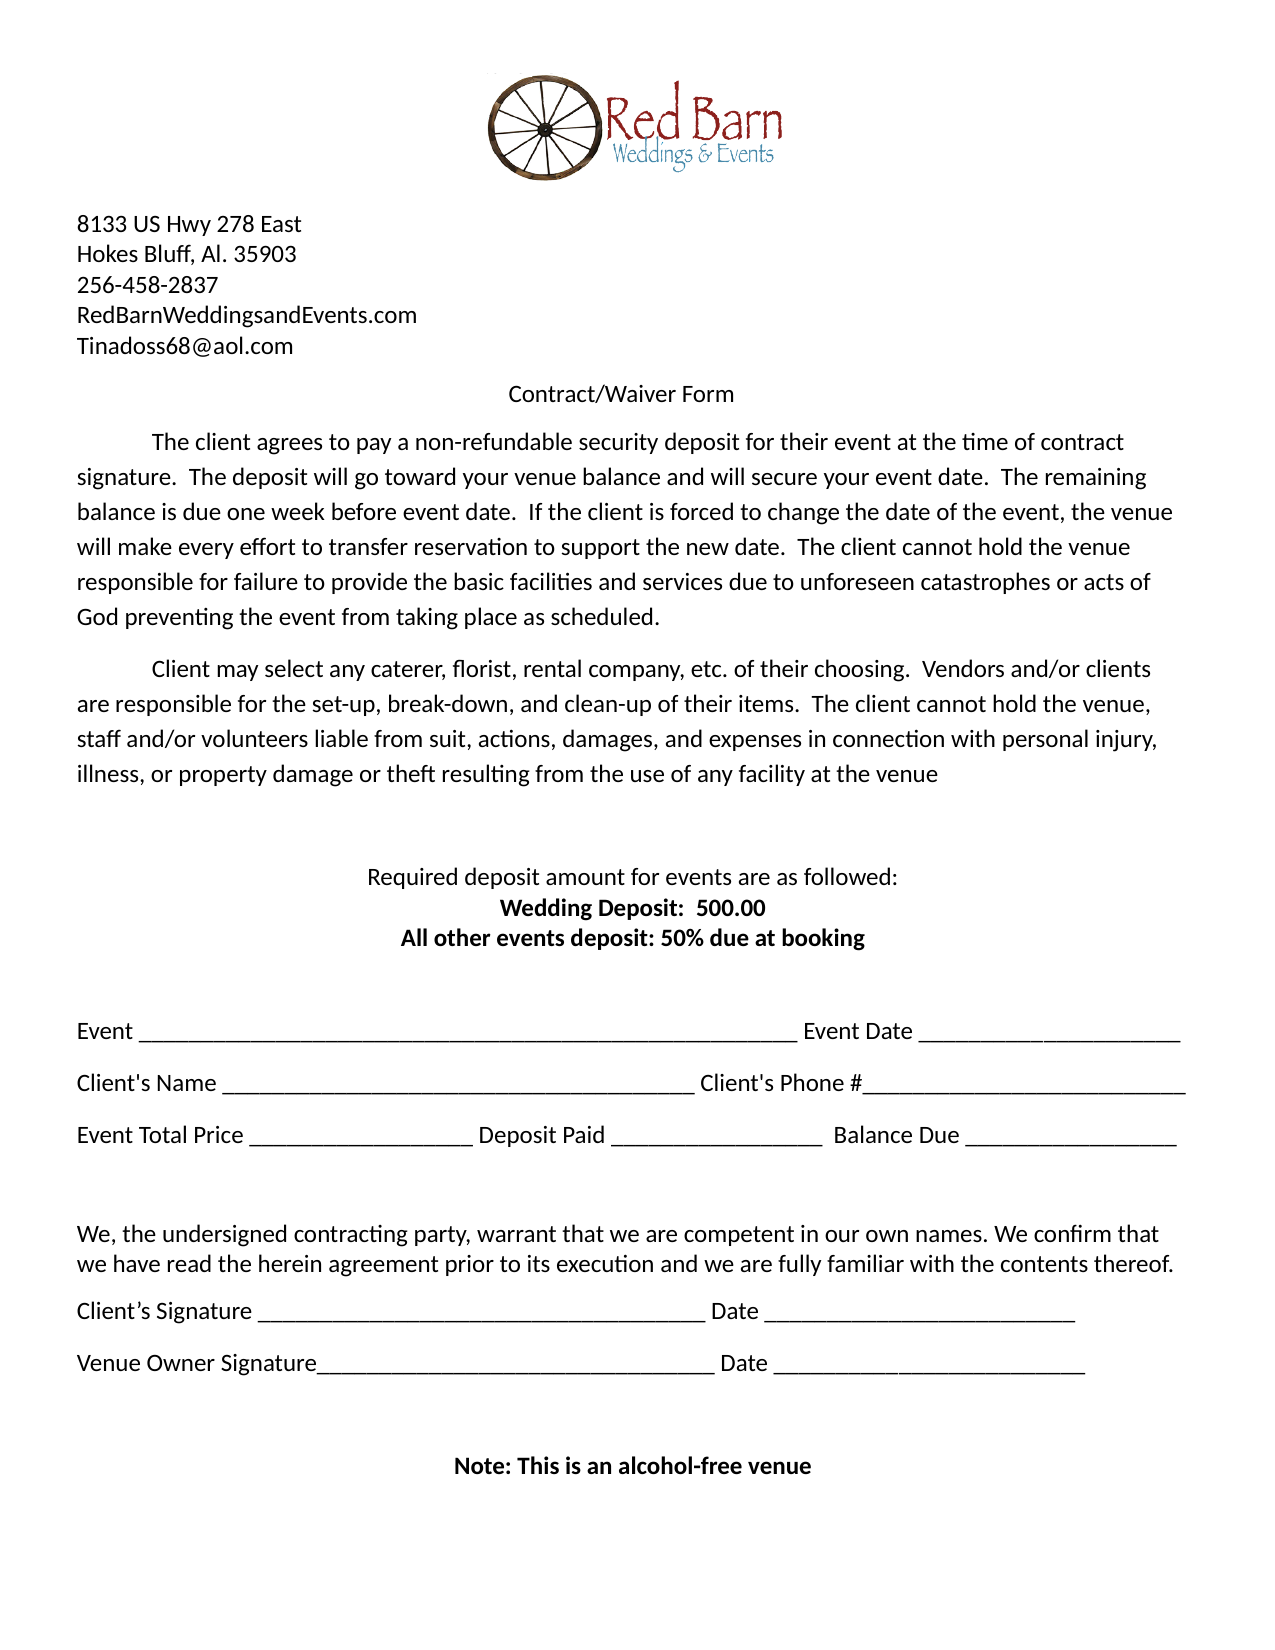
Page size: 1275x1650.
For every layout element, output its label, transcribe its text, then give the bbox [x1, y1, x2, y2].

text Note: This is an alcohol-free venue [77, 1450, 1189, 1481]
text We, the undersigned contracting party, warrant that we are competent in our own names. We confirm that we have read the herein agreement prior to its execution and we are fully familiar with the contents thereof. [77, 1218, 1189, 1279]
text Wedding Deposit: 500.00 [77, 892, 1189, 923]
text Event Total Price __________________ Deposit Paid _________________ Balance Due _________________ [77, 1119, 1189, 1149]
text 256-458-2837 [77, 269, 1189, 299]
text Tinadoss68@aol.com [77, 330, 1189, 360]
text Hokes Bluff, Al. 35903 [77, 238, 1189, 269]
text Contract/Waiver Form [77, 378, 1189, 409]
text Client may select any caterer, florist, rental company, etc. of their choosing. Vendors and/or clients are responsible for the set-up, break-down, and clean-up of their items. The client cannot hold the venue, staff and/or volunteers liable from suit, actions, damages, and expenses in connection with personal injury, illness, or property damage or theft resulting from the use of any facility at the venue [77, 653, 1189, 789]
text 8133 US Hwy 278 East [77, 208, 1189, 238]
text The client agrees to pay a non-refundable security deposit for their event at the time of contract signature. The deposit will go toward your venue balance and will secure your event date. The remaining balance is due one week before event date. If the client is forced to change the date of the event, the venue will make every effort to transfer reservation to support the new date. The client cannot hold the venue responsible for failure to provide the basic facilities and services due to unforeseen catastrophes or acts of God preventing the event from taking place as scheduled. [77, 427, 1189, 632]
text Client's Name ______________________________________ Client's Phone #__________________________ [77, 1067, 1189, 1098]
text Venue Owner Signature________________________________ Date __________­­­­­­­­­­­­­­­­­­_______________ [77, 1347, 1189, 1378]
text Event _____________________________________________________ Event Date __________­___________ [77, 1016, 1189, 1046]
text RedBarnWeddingsandEvents.com [77, 299, 1189, 330]
text All other events deposit: 50% due at booking [77, 923, 1189, 953]
text Client’s Signature ____________________________________ Date _________________________ [77, 1295, 1189, 1326]
text Required deposit amount for events are as followed: [77, 862, 1189, 892]
